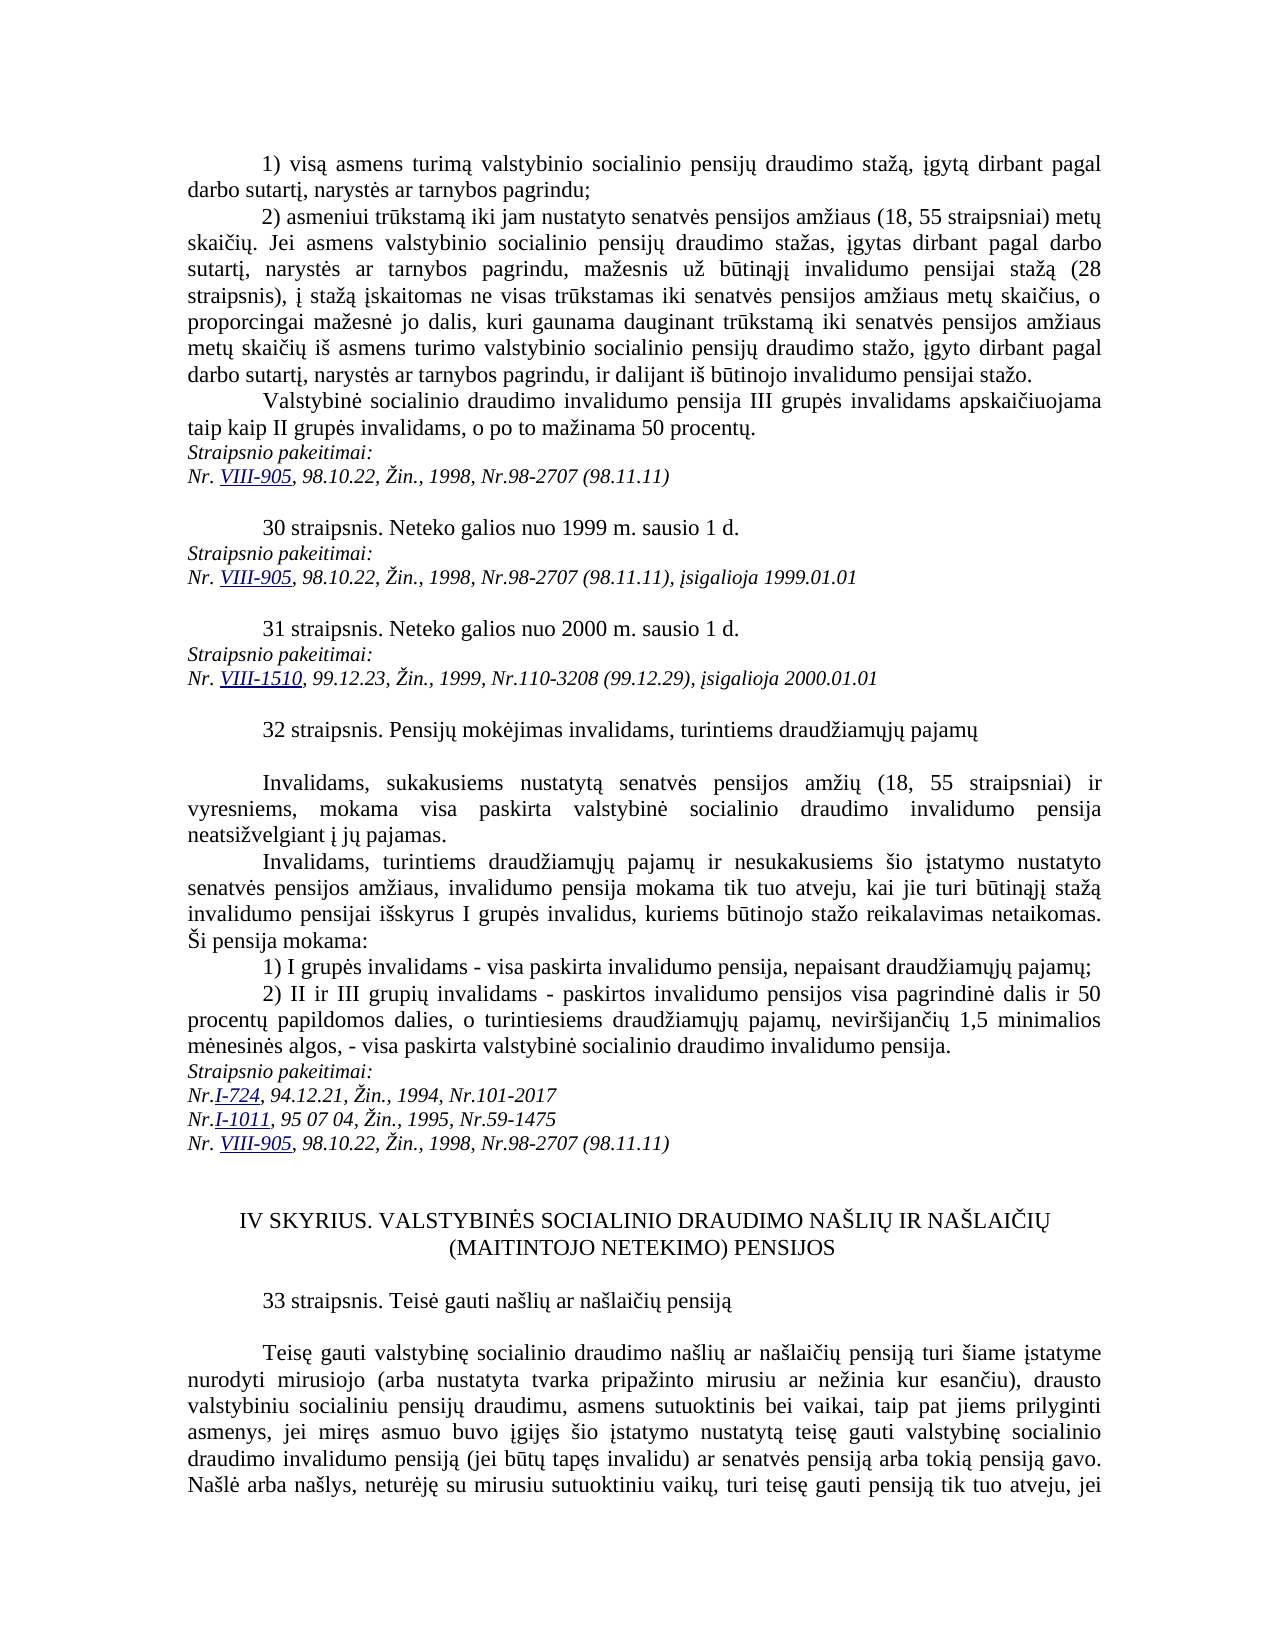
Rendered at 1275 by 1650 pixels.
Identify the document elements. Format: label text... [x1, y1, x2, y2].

text 2) asmeniui trūkstamą iki jam nustatyto senatvės pensijos amžiaus (18, 55 straipsniai) metų skaičių. Jei asmens valstybinio socialinio pensijų draudimo stažas, įgytas dirbant pagal darbo sutartį, narystės ar tarnybos pagrindu, mažesnis už būtinąjį invalidumo pensijai stažą (28 straipsnis), į stažą įskaitomas ne visas trūkstamas iki senatvės pensijos amžiaus metų skaičius, o proporcingai mažesnė jo dalis, kuri gaunama dauginant trūkstamą iki senatvės pensijos amžiaus metų skaičių iš asmens turimo valstybinio socialinio pensijų draudimo stažo, įgyto dirbant pagal darbo sutartį, narystės ar tarnybos pagrindu, ir dalijant iš būtinojo invalidumo pensijai stažo. [187, 203, 1103, 387]
text 1) I grupės invalidams - visa paskirta invalidumo pensija, nepaisant draudžiamųjų pajamų; [187, 953, 1103, 979]
text Straipsnio pakeitimai: [187, 440, 1103, 464]
text Straipsnio pakeitimai: [187, 1059, 1103, 1083]
text Invalidams, turintiems draudžiamųjų pajamų ir nesukakusiems šio įstatymo nustatyto senatvės pensijos amžiaus, invalidumo pensija mokama tik tuo atveju, kai jie turi būtinąjį stažą invalidumo pensijai išskyrus I grupės invalidus, kuriems būtinojo stažo reikalavimas netaikomas. Ši pensija mokama: [187, 848, 1103, 953]
text 30 straipsnis. Neteko galios nuo 1999 m. sausio 1 d. [187, 514, 1103, 541]
text Straipsnio pakeitimai: [187, 541, 1103, 565]
text 1) visą asmens turimą valstybinio socialinio pensijų draudimo stažą, įgytą dirbant pagal darbo sutartį, narystės ar tarnybos pagrindu; [187, 150, 1103, 203]
text 2) II ir III grupių invalidams - paskirtos invalidumo pensijos visa pagrindinė dalis ir 50 procentų papildomos dalies, o turintiesiems draudžiamųjų pajamų, neviršijančių 1,5 minimalios mėnesinės algos, - visa paskirta valstybinė socialinio draudimo invalidumo pensija. [187, 979, 1103, 1059]
text 31 straipsnis. Neteko galios nuo 2000 m. sausio 1 d. [187, 615, 1103, 642]
text Invalidams, sukakusiems nustatytą senatvės pensijos amžių (18, 55 straipsniai) ir vyresniems, mokama visa paskirta valstybinė socialinio draudimo invalidumo pensija neatsižvelgiant į jų pajamas. [187, 769, 1103, 848]
text 32 straipsnis. Pensijų mokėjimas invalidams, turintiems draudžiamųjų pajamų [187, 716, 1103, 742]
text Nr.I-1011, 95 07 04, Žin., 1995, Nr.59-1475 [187, 1107, 1103, 1131]
text Nr. VIII-1510, 99.12.23, Žin., 1999, Nr.110-3208 (99.12.29), įsigalioja 2000.01.01 [187, 666, 1087, 690]
text Nr. VIII-905, 98.10.22, Žin., 1998, Nr.98-2707 (98.11.11) [187, 464, 1103, 488]
text 33 straipsnis. Teisė gauti našlių ar našlaičių pensiją [187, 1287, 1103, 1313]
text (MAITINTOJO NETEKIMO) PENSIJOS [187, 1234, 1103, 1260]
text Nr. VIII-905, 98.10.22, Žin., 1998, Nr.98-2707 (98.11.11) [187, 1131, 1103, 1155]
text Straipsnio pakeitimai: [187, 642, 1103, 666]
text Nr. VIII-905, 98.10.22, Žin., 1998, Nr.98-2707 (98.11.11), įsigalioja 1999.01.01 [187, 565, 1103, 589]
text IV SKYRIUS. VALSTYBINĖS SOCIALINIO DRAUDIMO NAŠLIŲ IR NAŠLAIČIŲ [187, 1208, 1103, 1234]
text Teisę gauti valstybinę socialinio draudimo našlių ar našlaičių pensiją turi šiame įstatyme nurodyti mirusiojo (arba nustatyta tvarka pripažinto mirusiu ar nežinia kur esančiu), drausto valstybiniu socialiniu pensijų draudimu, asmens sutuoktinis bei vaikai, taip pat jiems prilyginti asmenys, jei miręs asmuo buvo įgijęs šio įstatymo nustatytą teisę gauti valstybinę socialinio draudimo invalidumo pensiją (jei būtų tapęs invalidu) ar senatvės pensiją arba tokią pensiją gavo. Našlė arba našlys, neturėję su mirusiu sutuoktiniu vaikų, turi teisę gauti pensiją tik tuo atveju, jei [187, 1339, 1103, 1497]
text Valstybinė socialinio draudimo invalidumo pensija III grupės invalidams apskaičiuojama taip kaip II grupės invalidams, o po to mažinama 50 procentų. [187, 387, 1103, 440]
text Nr.I-724, 94.12.21, Žin., 1994, Nr.101-2017 [187, 1083, 1103, 1107]
